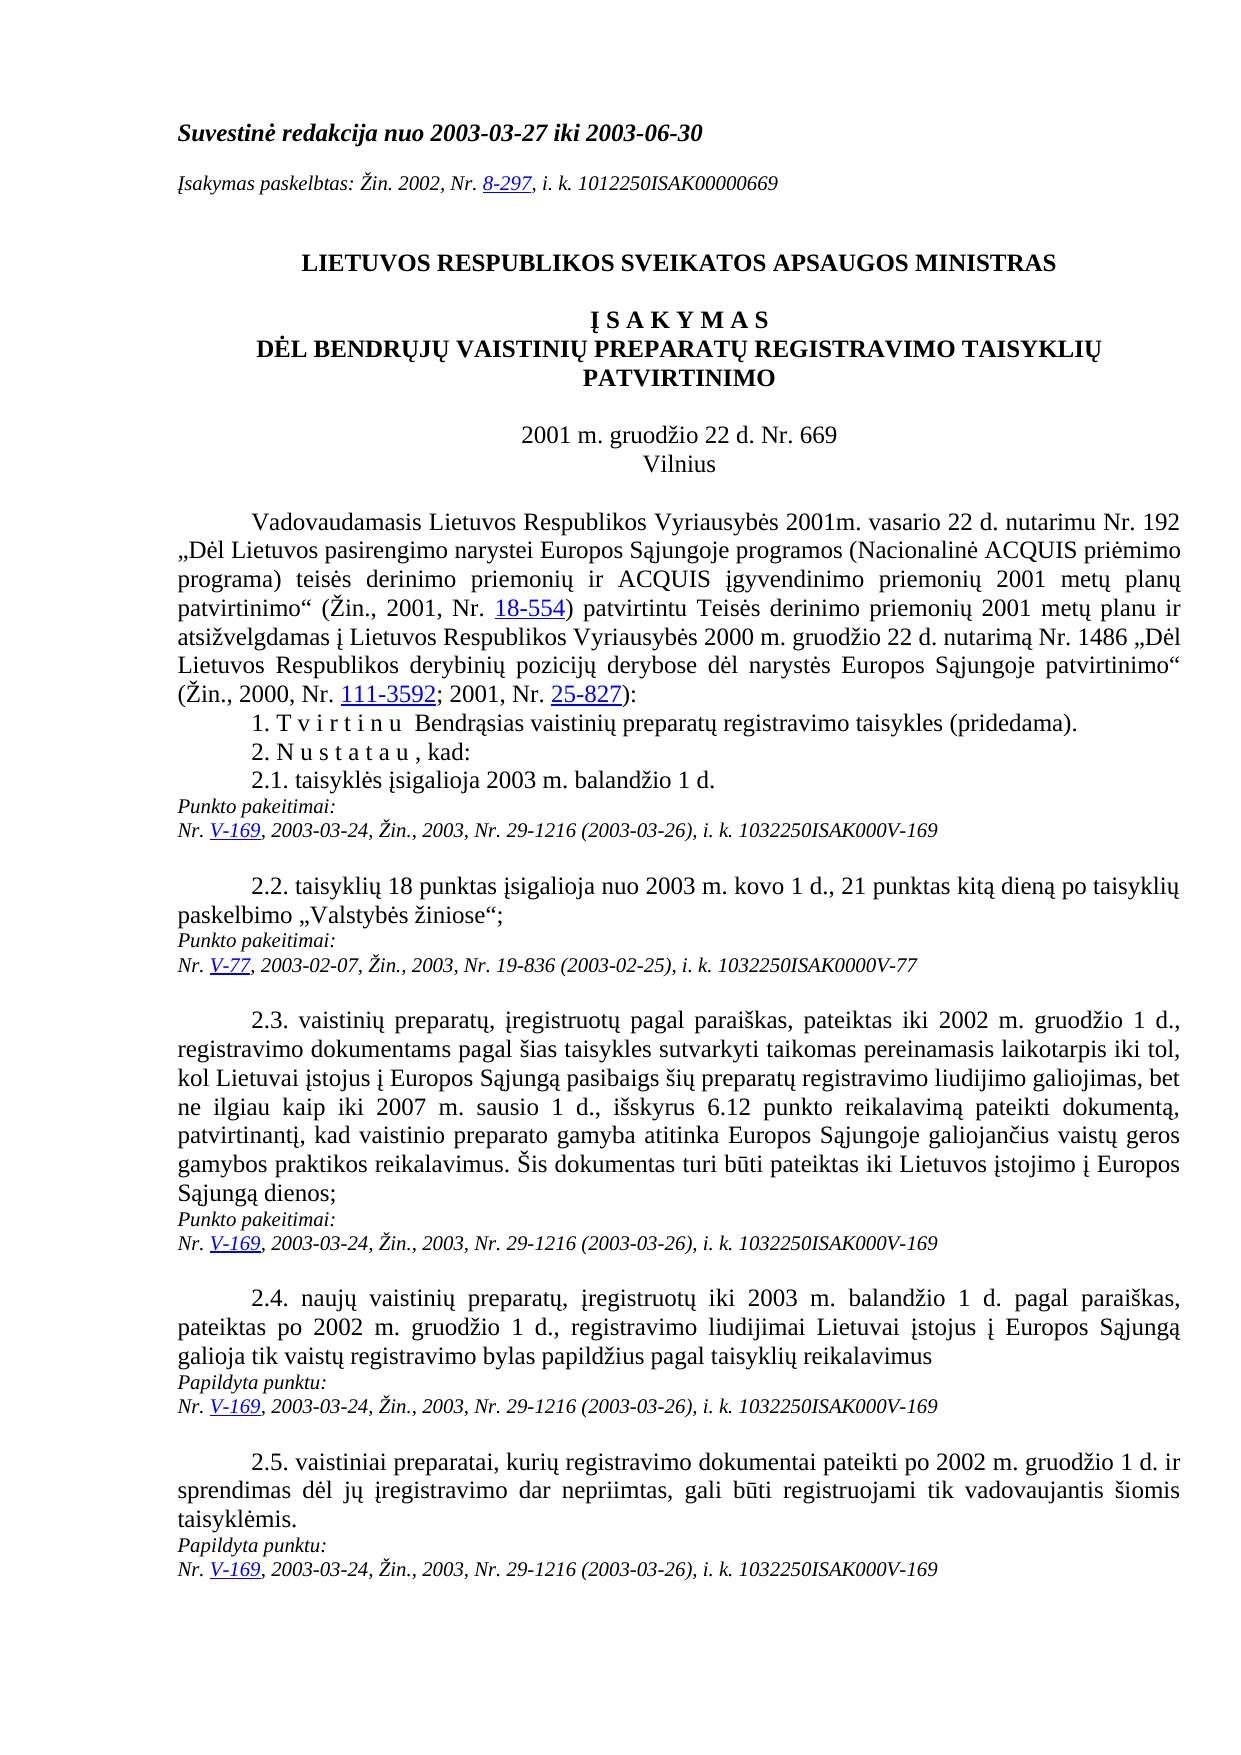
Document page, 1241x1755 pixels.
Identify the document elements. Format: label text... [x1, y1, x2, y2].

text 2.2. taisyklių 18 punktas įsigalioja nuo 2003 m. kovo 1 d., 21 punktas kitą dieną po taisyklių paskelbimo „Valstybės žiniose“; [177, 871, 1181, 928]
text Į S A K Y M A S [177, 305, 1181, 334]
text 2.5. vaistiniai preparatai, kurių registravimo dokumentai pateikti po 2002 m. gruodžio 1 d. ir sprendimas dėl jų įregistravimo dar nepriimtas, gali būti registruojami tik vadovaujantis šiomis taisyklėmis. [177, 1447, 1181, 1533]
text Nr. V-169, 2003-03-24, Žin., 2003, Nr. 29-1216 (2003-03-26), i. k. 1032250ISAK000V-169 [177, 1557, 1181, 1581]
text 2.1. taisyklės įsigalioja 2003 m. balandžio 1 d. [177, 765, 1181, 794]
text Punkto pakeitimai: [177, 1207, 1181, 1231]
text LIETUVOS RESPUBLIKOS SVEIKATOS APSAUGOS MINISTRAS [177, 248, 1181, 277]
text Suvestinė redakcija nuo 2003-03-27 iki 2003-06-30 [177, 118, 1181, 147]
text 2. Nustatau, kad: [177, 737, 1181, 765]
text Papildyta punktu: [177, 1370, 1181, 1394]
text 2.4. naujų vaistinių preparatų, įregistruotų iki 2003 m. balandžio 1 d. pagal paraiškas, pateiktas po 2002 m. gruodžio 1 d., registravimo liudijimai Lietuvai įstojus į Europos Sąjungą galioja tik vaistų registravimo bylas papildžius pagal taisyklių reikalavimus [177, 1283, 1181, 1370]
text Papildyta punktu: [177, 1533, 1181, 1557]
text 1. Tvirtinu Bendrąsias vaistinių preparatų registravimo taisykles (pridedama). [177, 708, 1181, 737]
text Įsakymas paskelbtas: Žin. 2002, Nr. 8-297, i. k. 1012250ISAK00000669 [177, 171, 1181, 195]
text Nr. V-169, 2003-03-24, Žin., 2003, Nr. 29-1216 (2003-03-26), i. k. 1032250ISAK000V-169 [177, 818, 1181, 842]
text 2001 m. gruodžio 22 d. Nr. 669 [177, 420, 1181, 449]
text Nr. V-169, 2003-03-24, Žin., 2003, Nr. 29-1216 (2003-03-26), i. k. 1032250ISAK000V-169 [177, 1394, 1181, 1418]
text Punkto pakeitimai: [177, 794, 1181, 818]
text DĖL BENDRŲJŲ VAISTINIŲ PREPARATŲ REGISTRAVIMO TAISYKLIŲ PATVIRTINIMO [177, 334, 1181, 392]
text Punkto pakeitimai: [177, 928, 1181, 952]
text Vilnius [177, 449, 1181, 478]
text Vadovaudamasis Lietuvos Respublikos Vyriausybės 2001m. vasario 22 d. nutarimu Nr. 192 „Dėl Lietuvos pasirengimo narystei Europos Sąjungoje programos (Nacionalinė ACQUIS priėmimo programa) teisės derinimo priemonių ir ACQUIS įgyvendinimo priemonių 2001 metų planų patvirtinimo“ (Žin., 2001, Nr. 18-554) patvirtintu Teisės derinimo priemonių 2001 metų planu ir atsižvelgdamas į Lietuvos Respublikos Vyriausybės 2000 m. gruodžio 22 d. nutarimą Nr. 1486 „Dėl Lietuvos Respublikos derybinių pozicijų derybose dėl narystės Europos Sąjungoje patvirtinimo“ (Žin., 2000, Nr. 111-3592; 2001, Nr. 25-827): [177, 507, 1181, 708]
text 2.3. vaistinių preparatų, įregistruotų pagal paraiškas, pateiktas iki 2002 m. gruodžio 1 d., registravimo dokumentams pagal šias taisykles sutvarkyti taikomas pereinamasis laikotarpis iki tol, kol Lietuvai įstojus į Europos Sąjungą pasibaigs šių preparatų registravimo liudijimo galiojimas, bet ne ilgiau kaip iki 2007 m. sausio 1 d., išskyrus 6.12 punkto reikalavimą pateikti dokumentą, patvirtinantį, kad vaistinio preparato gamyba atitinka Europos Sąjungoje galiojančius vaistų geros gamybos praktikos reikalavimus. Šis dokumentas turi būti pateiktas iki Lietuvos įstojimo į Europos Sąjungą dienos; [177, 1005, 1181, 1207]
text Nr. V-77, 2003-02-07, Žin., 2003, Nr. 19-836 (2003-02-25), i. k. 1032250ISAK0000V-77 [177, 952, 1181, 977]
text Nr. V-169, 2003-03-24, Žin., 2003, Nr. 29-1216 (2003-03-26), i. k. 1032250ISAK000V-169 [177, 1231, 1181, 1255]
